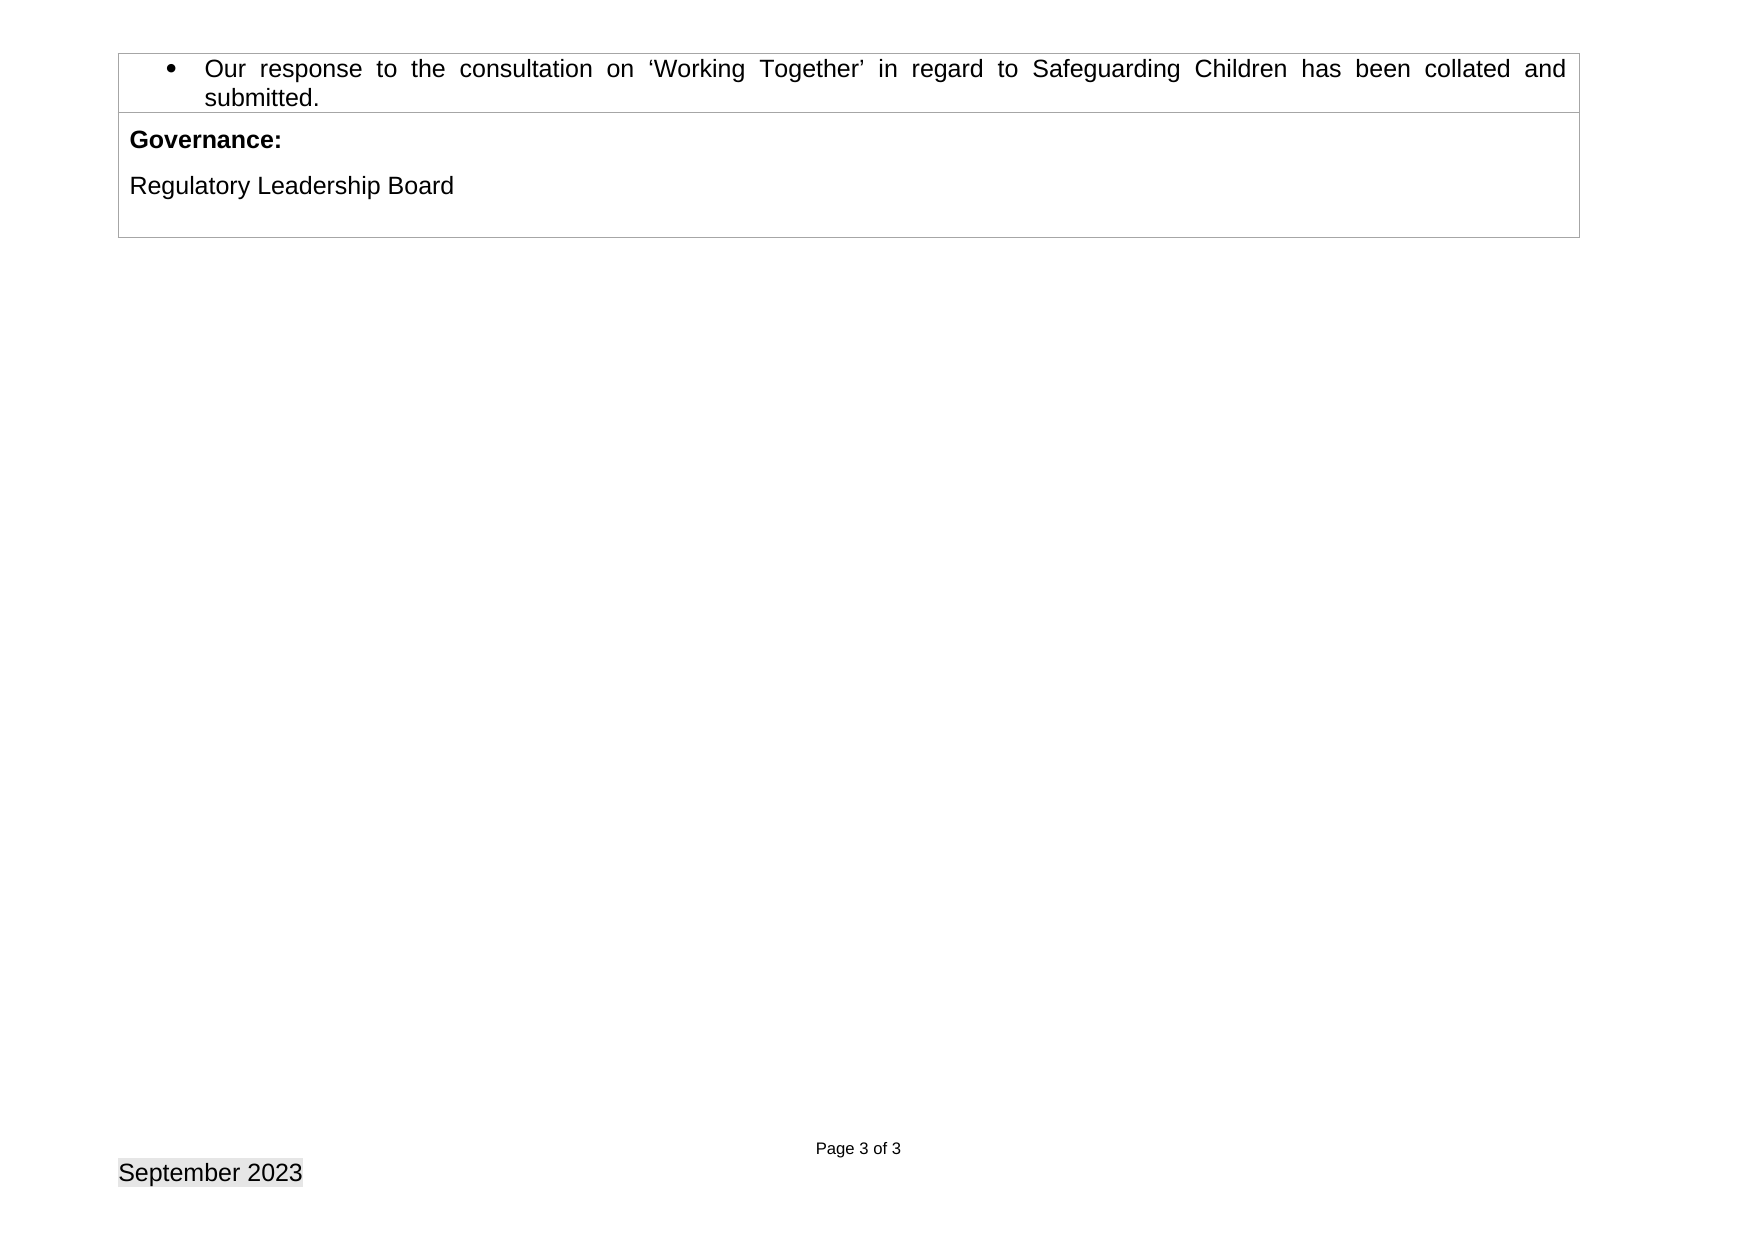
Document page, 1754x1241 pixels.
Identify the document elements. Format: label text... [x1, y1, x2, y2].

table_cell Governance: Regulatory Leadership Board [119, 113, 1579, 237]
